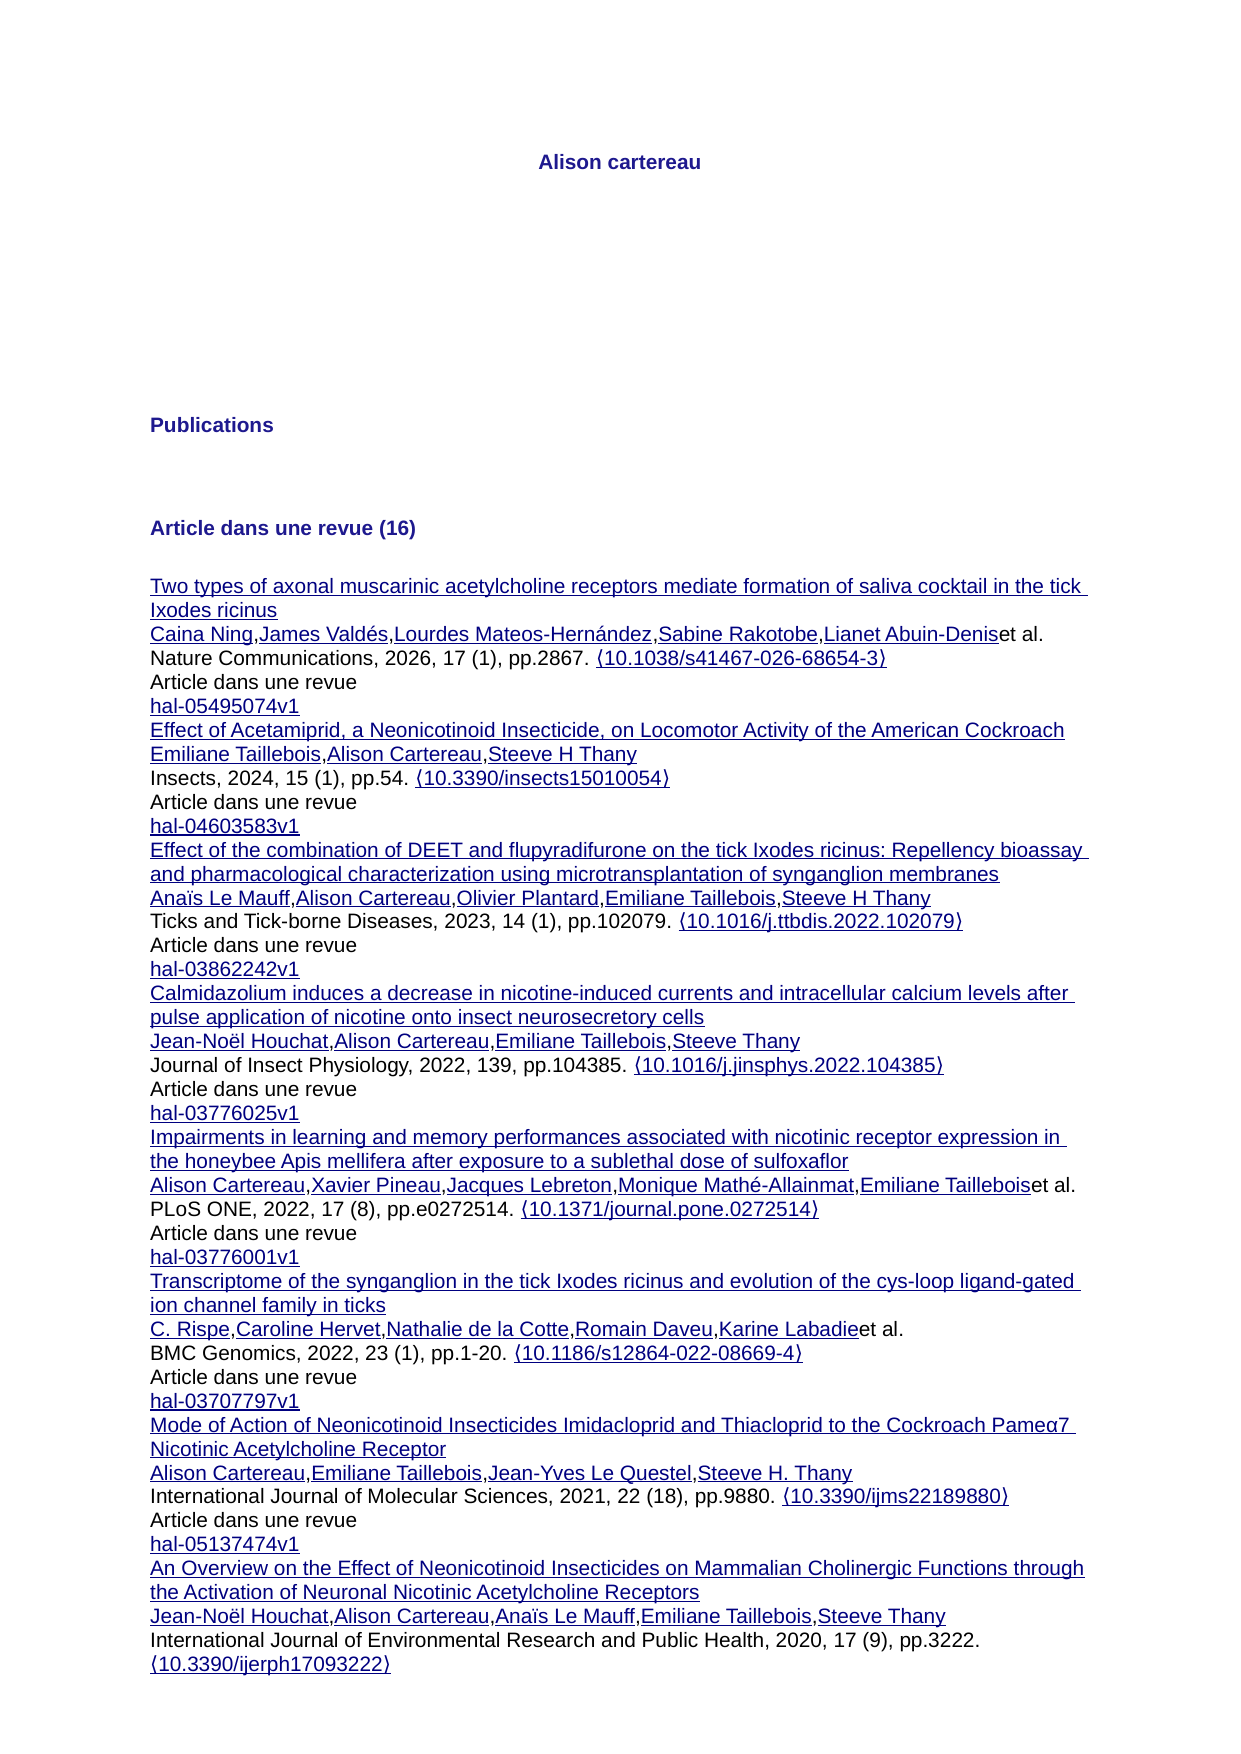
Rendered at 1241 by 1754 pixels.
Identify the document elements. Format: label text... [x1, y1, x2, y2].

table_cell Effect of Acetamiprid, a Neonicotinoid Insecticide, on Locomotor Activity of the American Cockroach Emiliane Taillebois,Alison Cartereau,Steeve H Thany Insects, 2024, 15 (1), pp.54. ⟨10.3390/insects15010054⟩ Article dans une revue hal-04603583v1 [150, 718, 1090, 837]
table_cell Calmidazolium induces a decrease in nicotine-induced currents and intracellular calcium levels after pulse application of nicotine onto insect neurosecretory cells Jean-Noël Houchat,Alison Cartereau,Emiliane Taillebois,Steeve Thany Journal of Insect Physiology, 2022, 139, pp.104385. ⟨10.1016/j.jinsphys.2022.104385⟩ Article dans une revue hal-03776025v1 [150, 981, 1090, 1125]
table_cell Mode of Action of Neonicotinoid Insecticides Imidacloprid and Thiacloprid to the Cockroach Pameα7 Nicotinic Acetylcholine Receptor Alison Cartereau,Emiliane Taillebois,Jean-Yves Le Questel,Steeve H. Thany International Journal of Molecular Sciences, 2021, 22 (18), pp.9880. ⟨10.3390/ijms22189880⟩ Article dans une revue hal-05137474v1 [150, 1413, 1090, 1556]
subtitle Alison cartereau [150, 150, 1090, 174]
subtitle Publications [150, 412, 1090, 436]
table_cell An Overview on the Effect of Neonicotinoid Insecticides on Mammalian Cholinergic Functions through the Activation of Neuronal Nicotinic Acetylcholine Receptors Jean-Noël Houchat,Alison Cartereau,Anaïs Le Mauff,Emiliane Taillebois,Steeve Thany International Journal of Environmental Research and Public Health, 2020, 17 (9), pp.3222. ⟨10.3390/ijerph17093222⟩ [150, 1556, 1090, 1676]
table_cell Effect of the combination of DEET and flupyradifurone on the tick Ixodes ricinus: Repellency bioassay and pharmacological characterization using microtransplantation of synganglion membranes Anaïs Le Mauff,Alison Cartereau,Olivier Plantard,Emiliane Taillebois,Steeve H Thany Ticks and Tick-borne Diseases, 2023, 14 (1), pp.102079. ⟨10.1016/j.ttbdis.2022.102079⟩ Article dans une revue hal-03862242v1 [150, 838, 1090, 981]
table_header Two types of axonal muscarinic acetylcholine receptors mediate formation of saliva cocktail in the tick Ixodes ricinus Caina Ning,James Valdés,Lourdes Mateos-Hernández,Sabine Rakotobe,Lianet Abuin-Deniset al. Nature Communications, 2026, 17 (1), pp.2867. ⟨10.1038/s41467-026-68654-3⟩ Article dans une revue hal-05495074v1 [150, 574, 1090, 718]
table_cell Impairments in learning and memory performances associated with nicotinic receptor expression in the honeybee Apis mellifera after exposure to a sublethal dose of sulfoxaflor Alison Cartereau,Xavier Pineau,Jacques Lebreton,Monique Mathé-Allainmat,Emiliane Tailleboiset al. PLoS ONE, 2022, 17 (8), pp.e0272514. ⟨10.1371/journal.pone.0272514⟩ Article dans une revue hal-03776001v1 [150, 1125, 1090, 1269]
subtitle Article dans une revue (16) [150, 516, 1090, 539]
table_cell Transcriptome of the synganglion in the tick Ixodes ricinus and evolution of the cys-loop ligand-gated ion channel family in ticks C. Rispe,Caroline Hervet,Nathalie de la Cotte,Romain Daveu,Karine Labadieet al. BMC Genomics, 2022, 23 (1), pp.1-20. ⟨10.1186/s12864-022-08669-4⟩ Article dans une revue hal-03707797v1 [150, 1269, 1090, 1412]
